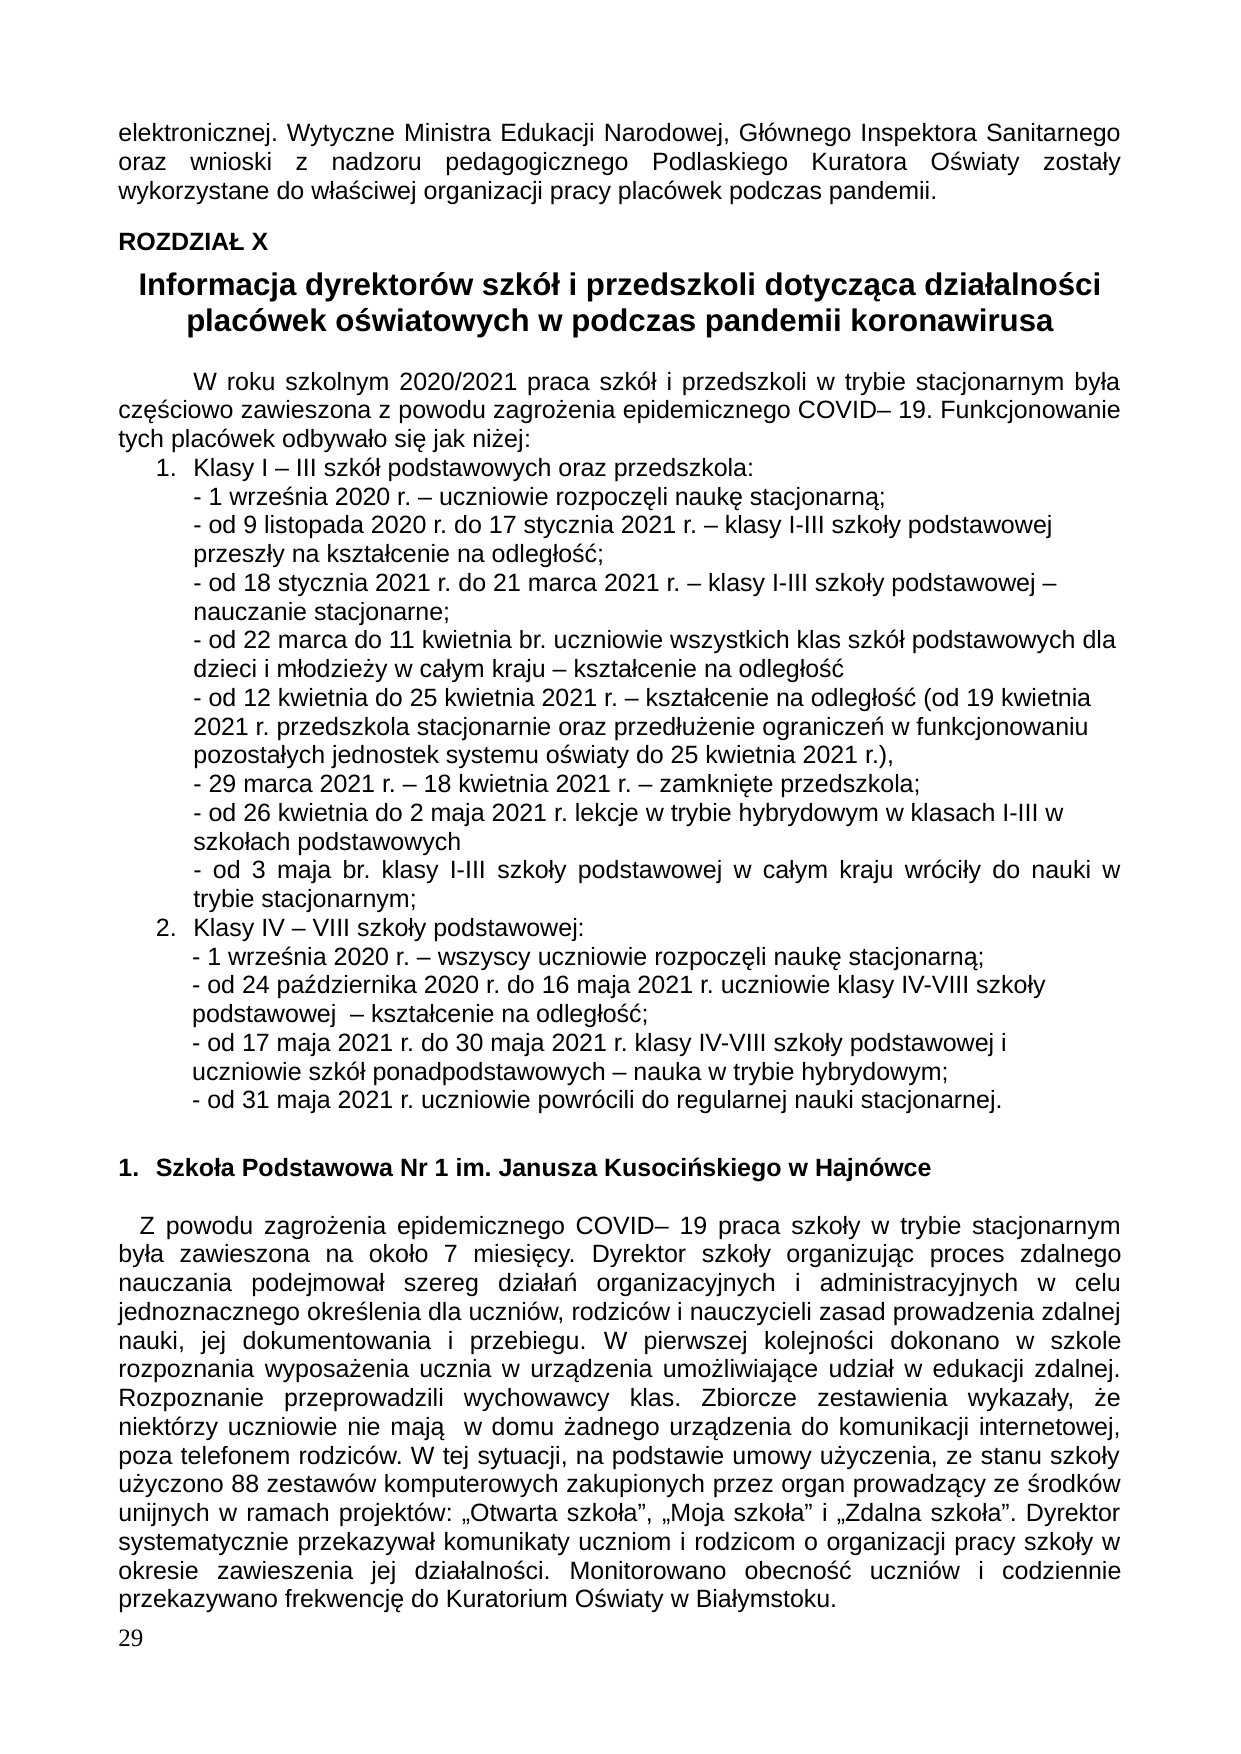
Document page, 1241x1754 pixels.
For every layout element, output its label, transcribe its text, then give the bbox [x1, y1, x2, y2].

list - 29 marca 2021 r. – 18 kwietnia 2021 r. – zamknięte przedszkola; [156, 769, 1122, 798]
list Klasy IV – VIII szkoły podstawowej: [156, 913, 1122, 942]
text ROZDZIAŁ X [118, 227, 1122, 256]
list - od 3 maja br. klasy I-III szkoły podstawowej w całym kraju wróciły do nauki w trybie stacjonarnym; [156, 855, 1122, 913]
list - 1 września 2020 r. – wszyscy uczniowie rozpoczęli naukę stacjonarną; [162, 942, 1122, 970]
list - 1 września 2020 r. – uczniowie rozpoczęli naukę stacjonarną; [156, 482, 1122, 510]
list Szkoła Podstawowa Nr 1 im. Janusza Kusocińskiego w Hajnówce [118, 1153, 1122, 1182]
text elektronicznej. Wytyczne Ministra Edukacji Narodowej, Głównego Inspektora Sanitarnego oraz wnioski z nadzoru pedagogicznego Podlaskiego Kuratora Oświaty zostały wykorzystane do właściwej organizacji pracy placówek podczas pandemii. [118, 118, 1122, 204]
text Informacja dyrektorów szkół i przedszkoli dotycząca działalności placówek oświatowych w podczas pandemii koronawirusa [118, 266, 1122, 338]
list Klasy I – III szkół podstawowych oraz przedszkola: [156, 453, 1122, 482]
list - od 31 maja 2021 r. uczniowie powrócili do regularnej nauki stacjonarnej. [162, 1085, 1122, 1114]
text Z powodu zagrożenia epidemicznego COVID– 19 praca szkoły w trybie stacjonarnym była zawieszona na około 7 miesięcy. Dyrektor szkoły organizując proces zdalnego nauczania podejmował szereg działań organizacyjnych i administracyjnych w celu jednoznacznego określenia dla uczniów, rodziców i nauczycieli zasad prowadzenia zdalnej nauki, jej dokumentowania i przebiegu. W pierwszej kolejności dokonano w szkole rozpoznania wyposażenia ucznia w urządzenia umożliwiające udział w edukacji zdalnej. Rozpoznanie przeprowadzili wychowawcy klas. Zbiorcze zestawienia wykazały, że niektórzy uczniowie nie mają w domu żadnego urządzenia do komunikacji internetowej, poza telefonem rodziców. W tej sytuacji, na podstawie umowy użyczenia, ze stanu szkoły użyczono 88 zestawów komputerowych zakupionych przez organ prowadzący ze środków unijnych w ramach projektów: „Otwarta szkoła”, „Moja szkoła” i „Zdalna szkoła”. Dyrektor systematycznie przekazywał komunikaty uczniom i rodzicom o organizacji pracy szkoły w okresie zawieszenia jej działalności. Monitorowano obecność uczniów i codziennie przekazywano frekwencję do Kuratorium Oświaty w Białymstoku. [118, 1211, 1122, 1613]
list - od 12 kwietnia do 25 kwietnia 2021 r. – kształcenie na odległość (od 19 kwietnia 2021 r. przedszkola stacjonarnie oraz przedłużenie ograniczeń w funkcjonowaniu pozostałych jednostek systemu oświaty do 25 kwietnia 2021 r.), [156, 683, 1122, 769]
list - od 18 stycznia 2021 r. do 21 marca 2021 r. – klasy I-III szkoły podstawowej – nauczanie stacjonarne; [156, 568, 1122, 625]
list - od 9 listopada 2020 r. do 17 stycznia 2021 r. – klasy I-III szkoły podstawowej przeszły na kształcenie na odległość; [156, 510, 1122, 568]
list - od 22 marca do 11 kwietnia br. uczniowie wszystkich klas szkół podstawowych dla dzieci i młodzieży w całym kraju – kształcenie na odległość [156, 625, 1122, 683]
list - od 26 kwietnia do 2 maja 2021 r. lekcje w trybie hybrydowym w klasach I-III w szkołach podstawowych [156, 798, 1122, 855]
text W roku szkolnym 2020/2021 praca szkół i przedszkoli w trybie stacjonarnym była częściowo zawieszona z powodu zagrożenia epidemicznego COVID– 19. Funkcjonowanie tych placówek odbywało się jak niżej: [118, 367, 1122, 453]
list - od 17 maja 2021 r. do 30 maja 2021 r. klasy IV-VIII szkoły podstawowej i uczniowie szkół ponadpodstawowych – nauka w trybie hybrydowym; [162, 1028, 1122, 1085]
list - od 24 października 2020 r. do 16 maja 2021 r. uczniowie klasy IV-VIII szkoły podstawowej – kształcenie na odległość; [162, 970, 1122, 1028]
